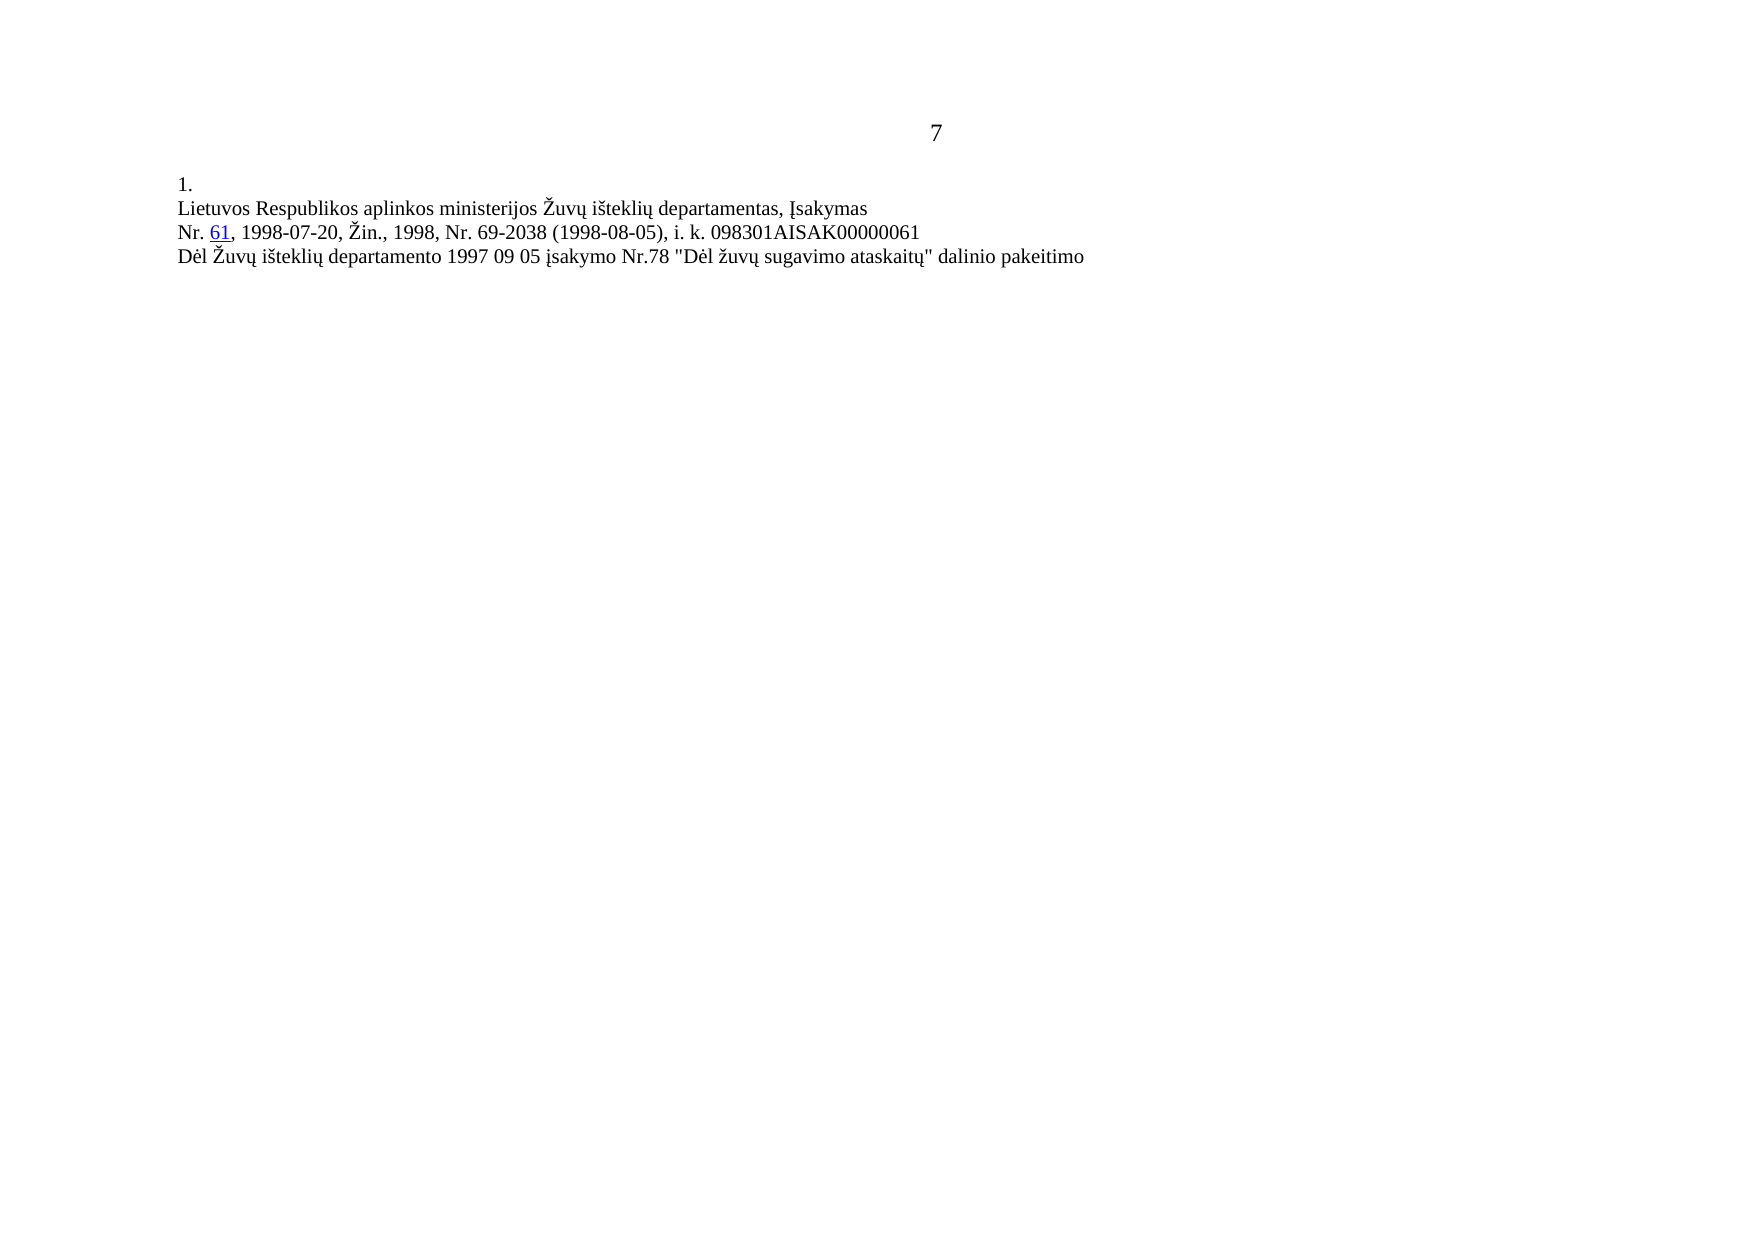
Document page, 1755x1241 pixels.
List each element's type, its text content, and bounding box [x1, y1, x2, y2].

text 1. [177, 172, 1695, 196]
text Lietuvos Respublikos aplinkos ministerijos Žuvų išteklių departamentas, Įsakymas [177, 196, 1695, 220]
text Nr. 61, 1998-07-20, Žin., 1998, Nr. 69-2038 (1998-08-05), i. k. 098301AISAK00000061 [177, 220, 1695, 244]
text Dėl Žuvų išteklių departamento 1997 09 05 įsakymo Nr.78 "Dėl žuvų sugavimo ataskaitų" dalinio pakeitimo [177, 244, 1695, 268]
